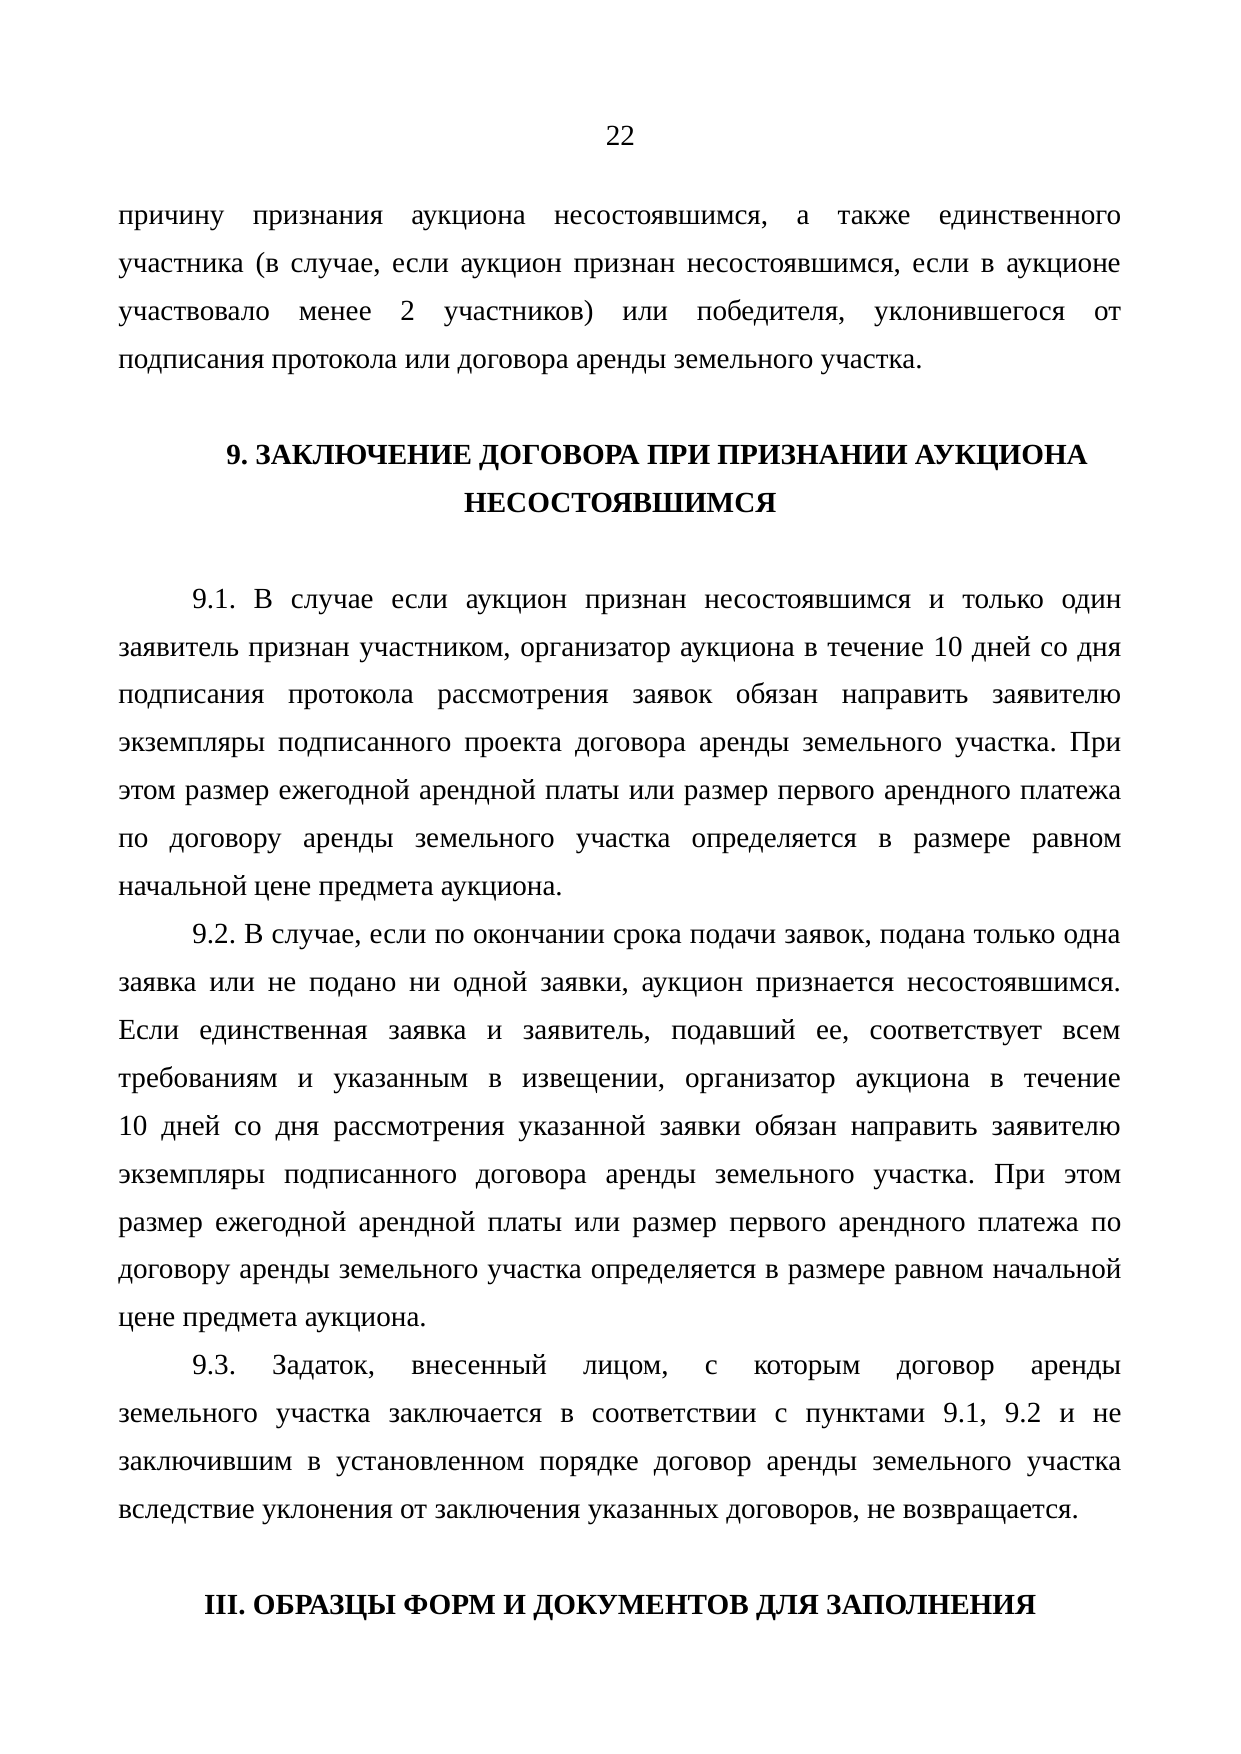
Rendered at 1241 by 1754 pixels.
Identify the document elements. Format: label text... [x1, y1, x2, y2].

text 9.2. В случае, если по окончании срока подачи заявок, подана только одна заявка или не подано ни одной заявки, аукцион признается несостоявшимся. Если единственная заявка и заявитель, подавший ее, соответствует всем требованиям и указанным в извещении, организатор аукциона в течение 10 дней со дня рассмотрения указанной заявки обязан направить заявителю экземпляры подписанного договора аренды земельного участка. При этом размер ежегодной арендной платы или размер первого арендного платежа по договору аренды земельного участка определяется в размере равном начальной цене предмета аукциона. [118, 902, 1122, 1333]
text 9.1. В случае если аукцион признан несостоявшимся и только один заявитель признан участником, организатор аукциона в течение 10 дней со дня подписания протокола рассмотрения заявок обязан направить заявителю экземпляры подписанного проекта договора аренды земельного участка. При этом размер ежегодной арендной платы или размер первого арендного платежа по договору аренды земельного участка определяется в размере равном начальной цене предмета аукциона. [118, 566, 1122, 902]
text 9. ЗАКЛЮЧЕНИЕ ДОГОВОРА ПРИ ПРИЗНАНИИ АУКЦИОНА НЕСОСТОЯВШИМСЯ [118, 423, 1122, 518]
text 9.3. Задаток, внесенный лицом, с которым договор аренды земельного участка заключается в соответствии с пунктами 9.1, 9.2 и не заключившим в установленном порядке договор аренды земельного участка вследствие уклонения от заключения указанных договоров, не возвращается. [118, 1333, 1122, 1525]
text III. ОБРАЗЦЫ ФОРМ И ДОКУМЕНТОВ ДЛЯ ЗАПОЛНЕНИЯ [118, 1573, 1122, 1621]
text причину признания аукциона несостоявшимся, а также единственного участника (в случае, если аукцион признан несостоявшимся, если в аукционе участвовало менее 2 участников) или победителя, уклонившегося от подписания протокола или договора аренды земельного участка. [118, 181, 1122, 375]
